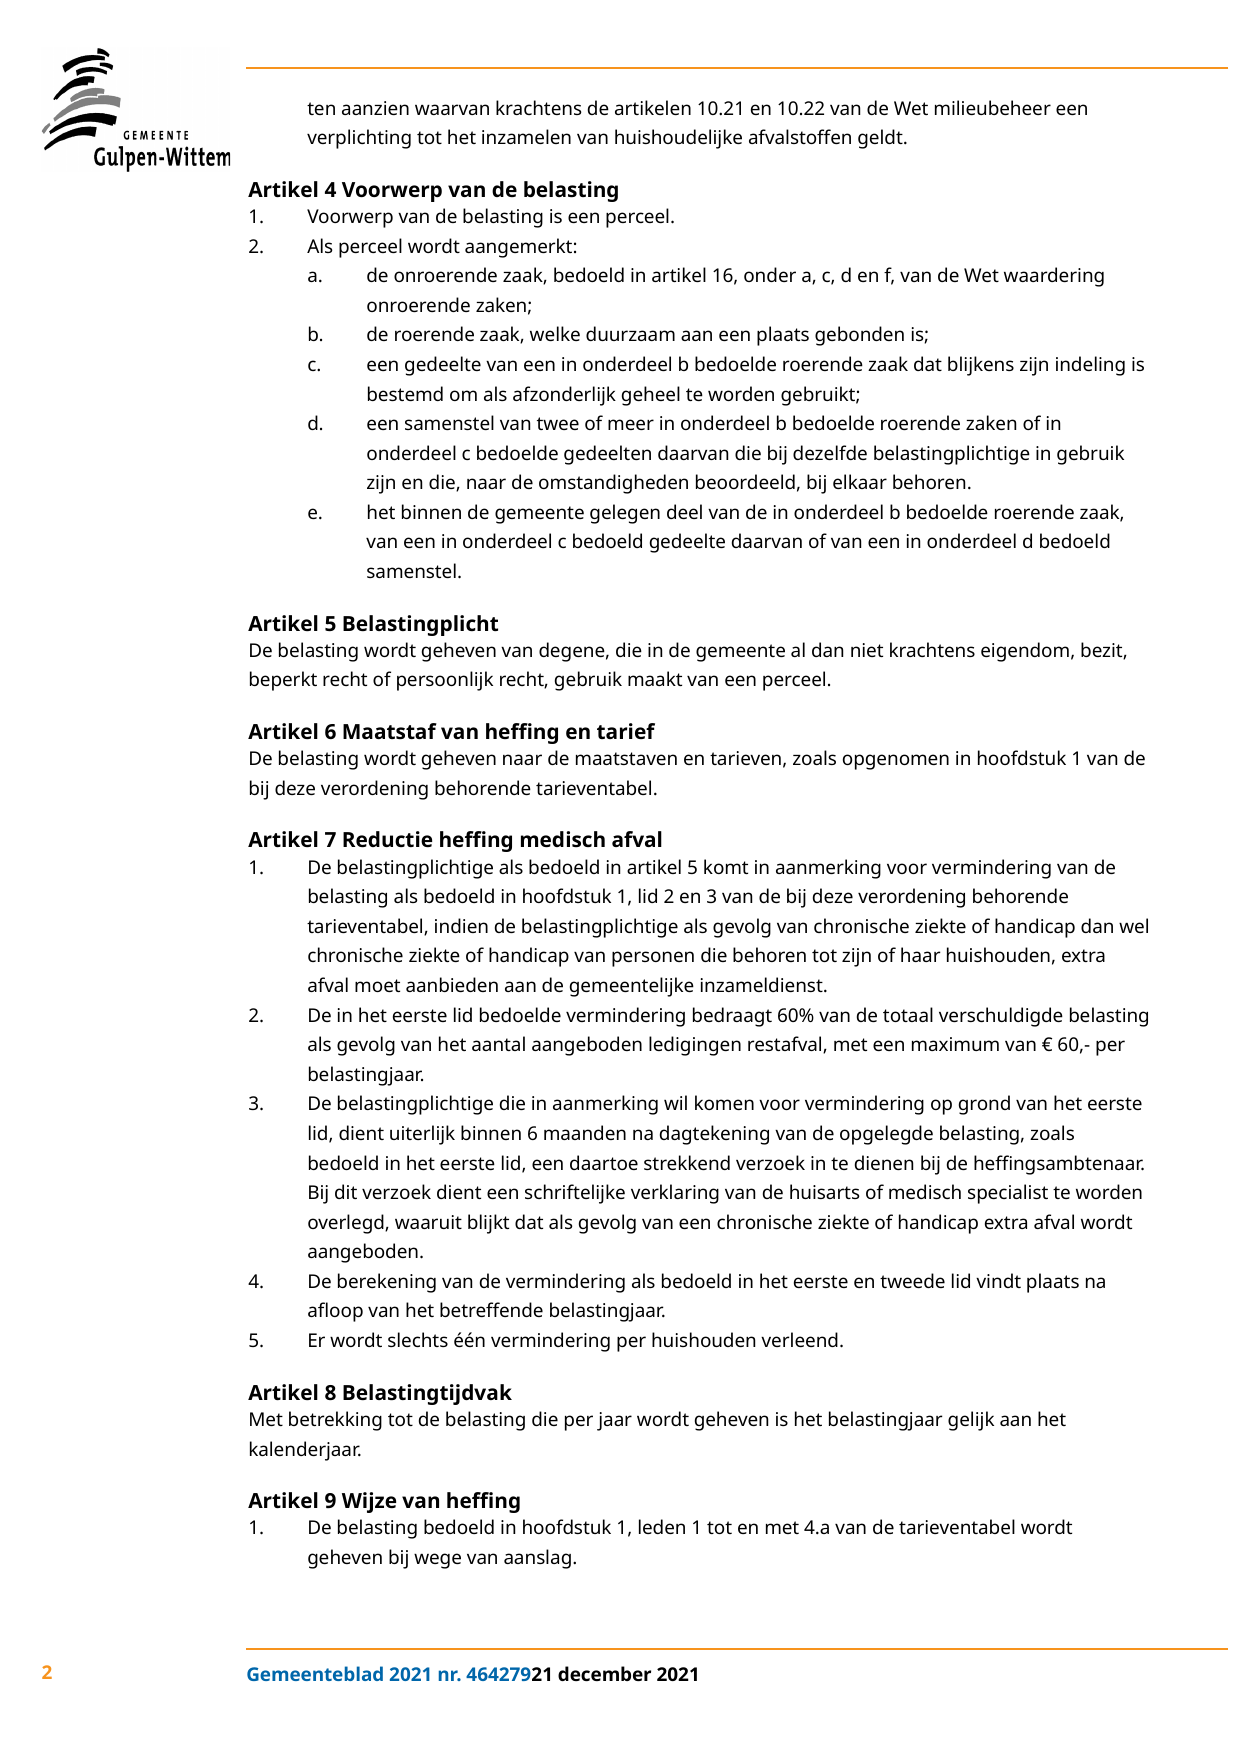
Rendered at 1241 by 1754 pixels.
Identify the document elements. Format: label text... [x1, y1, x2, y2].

list Voorwerp van de belasting is een perceel. [248, 203, 1152, 229]
list het binnen de gemeente gelegen deel van de in onderdeel b bedoelde roerende zaak, van een in onderdeel c bedoeld gedeelte daarvan of van een in onderdeel d bedoeld samenstel. [307, 499, 1152, 584]
text Met betrekking tot de belasting die per jaar wordt geheven is het belastingjaar gelijk aan het kalenderjaar. [248, 1406, 1152, 1461]
list De in het eerste lid bedoelde vermindering bedraagt 60% van de totaal verschuldigde belasting als gevolg van het aantal aangeboden ledigingen restafval, met een maximum van € 60,- per belastingjaar. [248, 1002, 1152, 1087]
list De belastingplichtige als bedoeld in artikel 5 komt in aanmerking voor vermindering van de belasting als bedoeld in hoofdstuk 1, lid 2 en 3 van de bij deze verordening behorende tarieventabel, indien de belastingplichtige als gevolg van chronische ziekte of handicap dan wel chronische ziekte of handicap van personen die behoren tot zijn of haar huishouden, extra afval moet aanbieden aan de gemeentelijke inzameldienst. [248, 854, 1152, 998]
list een gedeelte van een in onderdeel b bedoelde roerende zaak dat blijkens zijn indeling is bestemd om als afzonderlijk geheel te worden gebruikt; [307, 351, 1152, 406]
list De berekening van de vermindering als bedoeld in het eerste en tweede lid vindt plaats na afloop van het betreffende belastingjaar. [248, 1268, 1152, 1323]
list de roerende zaak, welke duurzaam aan een plaats gebonden is; [307, 322, 1152, 347]
text Artikel 7 Reductie heffing medisch afval [248, 826, 1152, 854]
list De belastingplichtige die in aanmerking wil komen voor vermindering op grond van het eerste lid, dient uiterlijk binnen 6 maanden na dagtekening van de opgelegde belasting, zoals bedoeld in het eerste lid, een daartoe strekkend verzoek in te dienen bij de heffingsambtenaar. Bij dit verzoek dient een schriftelijke verklaring van de huisarts of medisch specialist te worden overlegd, waaruit blijkt dat als gevolg van een chronische ziekte of handicap extra afval wordt aangeboden. [248, 1091, 1152, 1264]
text De belasting wordt geheven van degene, die in de gemeente al dan niet krachtens eigendom, bezit, beperkt recht of persoonlijk recht, gebruik maakt van een perceel. [248, 637, 1152, 692]
text Artikel 8 Belastingtijdvak [248, 1378, 1152, 1406]
list ten aanzien waarvan krachtens de artikelen 10.21 en 10.22 van de Wet milieubeheer een verplichting tot het inzamelen van huishoudelijke afvalstoffen geldt. [248, 95, 1152, 150]
list Als perceel wordt aangemerkt: [248, 233, 1152, 258]
picture [41, 47, 231, 172]
list een samenstel van twee of meer in onderdeel b bedoelde roerende zaken of in onderdeel c bedoelde gedeelten daarvan die bij dezelfde belastingplichtige in gebruik zijn en die, naar de omstandigheden beoordeeld, bij elkaar behoren. [307, 410, 1152, 495]
text Artikel 9 Wijze van heffing [248, 1486, 1152, 1514]
list Er wordt slechts één vermindering per huishouden verleend. [248, 1327, 1152, 1353]
list De belasting bedoeld in hoofdstuk 1, leden 1 tot en met 4.a van de tarieventabel wordt geheven bij wege van aanslag. [248, 1514, 1152, 1570]
text De belasting wordt geheven naar de maatstaven en tarieven, zoals opgenomen in hoofdstuk 1 van de bij deze verordening behorende tarieventabel. [248, 746, 1152, 801]
text Artikel 5 Belastingplicht [248, 609, 1152, 637]
list de onroerende zaak, bedoeld in artikel 16, onder a, c, d en f, van de Wet waardering onroerende zaken; [307, 262, 1152, 318]
text Artikel 6 Maatstaf van heffing en tarief [248, 717, 1152, 746]
text Artikel 4 Voorwerp van de belasting [248, 175, 1152, 203]
